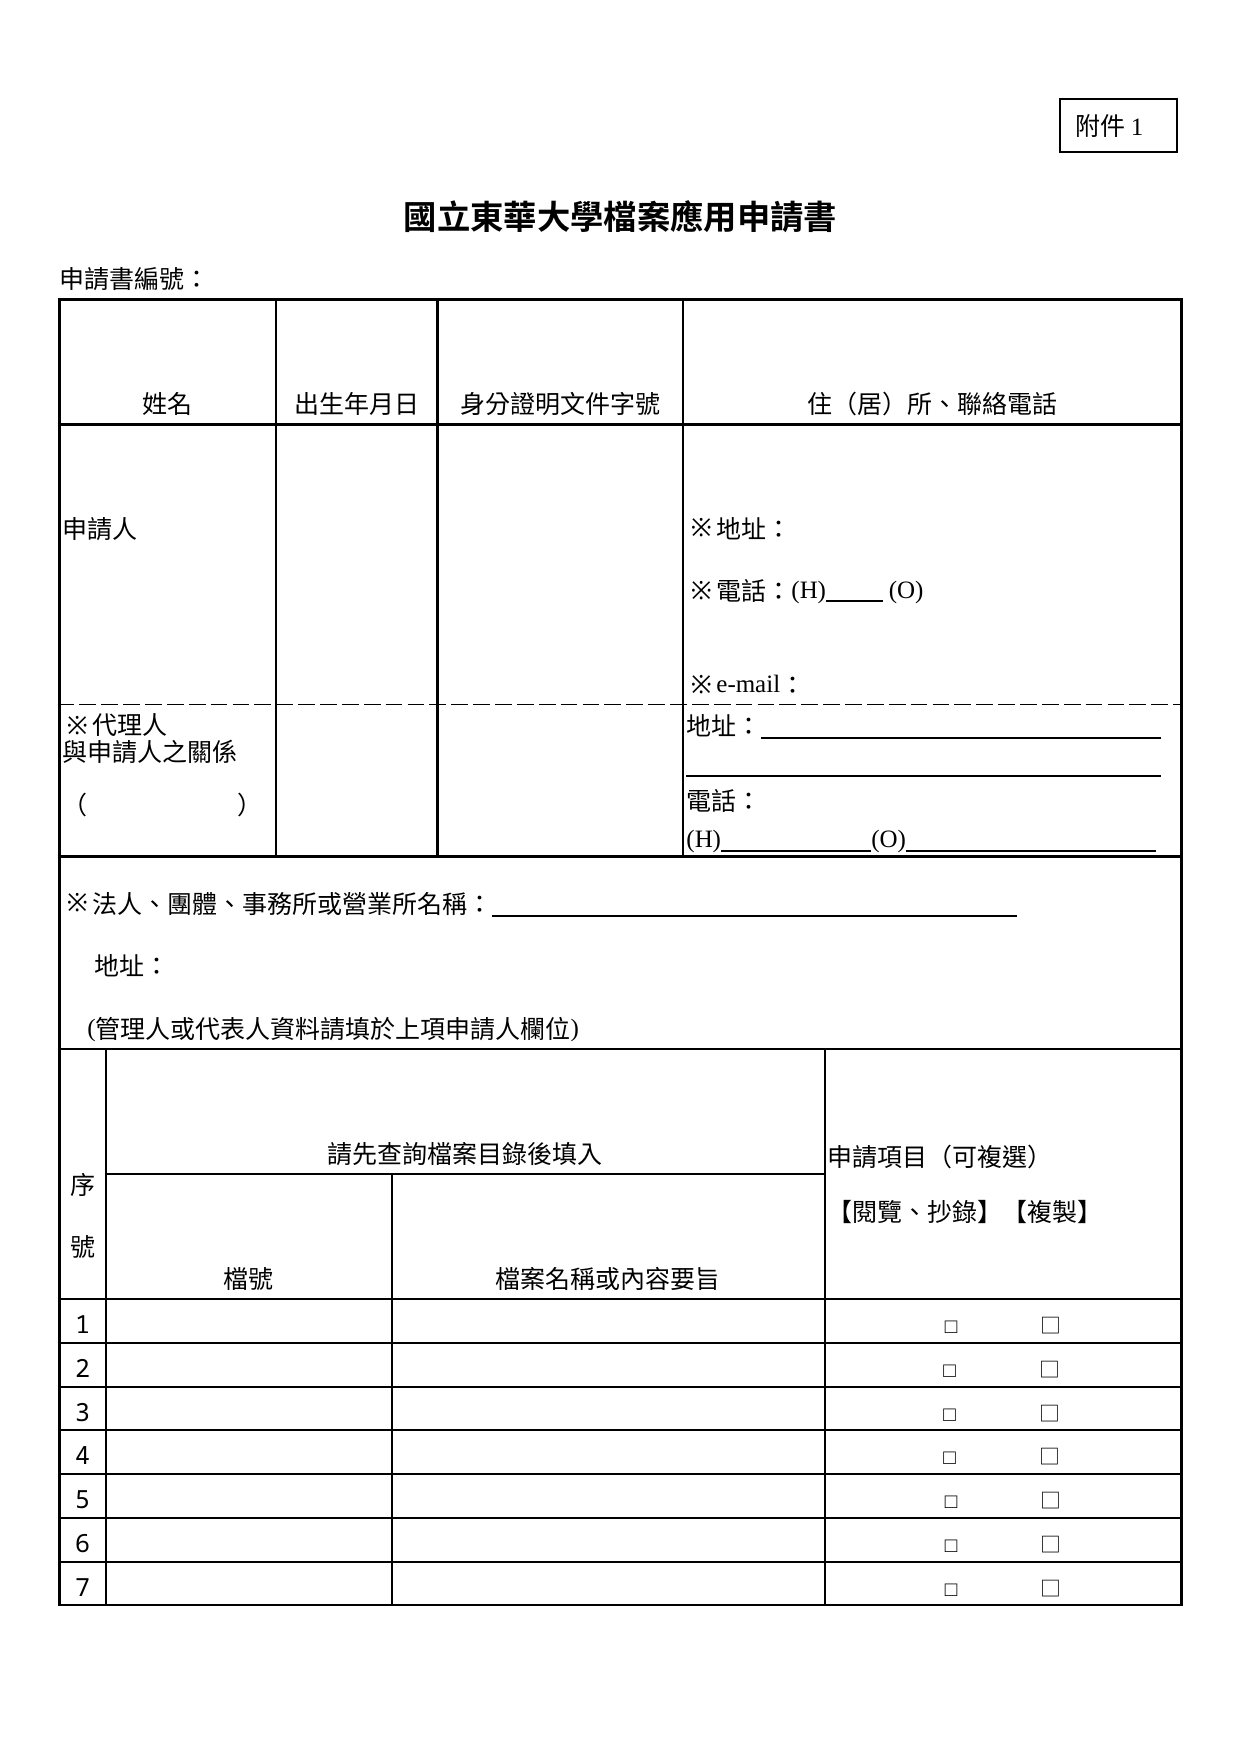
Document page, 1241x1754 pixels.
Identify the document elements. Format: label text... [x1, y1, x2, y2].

table_cell [277, 704, 436, 855]
table_cell 6 [61, 1519, 105, 1561]
table_cell 3 [61, 1388, 105, 1429]
table_cell [393, 1475, 824, 1517]
table_cell ※地址： ※電話：(H) (O) ※e-mail： [684, 426, 1180, 704]
text [1061, 100, 1176, 151]
table_header 住（居）所、聯絡電話 [684, 301, 1180, 423]
text 申請書編號： [59, 236, 1181, 298]
table_cell [107, 1563, 391, 1604]
table_cell 檔案名稱或內容要旨 [393, 1175, 824, 1298]
table_cell [393, 1431, 824, 1473]
table_cell [439, 426, 682, 704]
table_cell 申請項目（可複選） 【閱覽、抄錄】【複製】 [826, 1050, 1180, 1298]
table_cell [277, 426, 436, 704]
table_cell 1 [61, 1300, 105, 1342]
table_cell 2 [61, 1344, 105, 1386]
table_cell 請先查詢檔案目錄後填入 [107, 1050, 824, 1173]
table_cell [107, 1300, 391, 1342]
text 附件1 [1076, 107, 1161, 143]
table_cell 檔號 [107, 1175, 391, 1298]
text 國立東華大學檔案應用申請書 [59, 173, 1181, 236]
table_cell [107, 1431, 391, 1473]
table_cell ※法人、團體、事務所或營業所名稱： 地址： (管理人或代表人資料請填於上項申請人欄位) [61, 858, 1180, 1048]
table_cell [393, 1344, 824, 1386]
table_cell [439, 704, 682, 855]
table_cell [393, 1300, 824, 1342]
table_cell 地址： 電話： (H) (O) [684, 704, 1180, 855]
table_cell □ □ [826, 1519, 1180, 1561]
table_cell □ □ [826, 1300, 1180, 1342]
table_cell □ □ [826, 1431, 1180, 1473]
table_cell 4 [61, 1431, 105, 1473]
table_cell [107, 1344, 391, 1386]
table_cell [393, 1563, 824, 1604]
table_cell [393, 1519, 824, 1561]
table_cell 5 [61, 1475, 105, 1517]
table_cell □ □ [826, 1388, 1180, 1429]
table_header 身分證明文件字號 [439, 301, 682, 423]
table_cell 序號 [61, 1050, 105, 1298]
table_cell □ □ [826, 1563, 1180, 1604]
table_cell 7 [61, 1563, 105, 1604]
table_cell [107, 1388, 391, 1429]
table_cell □ □ [826, 1475, 1180, 1517]
table_cell [393, 1388, 824, 1429]
table_header 出生年月日 [277, 301, 436, 423]
table_cell [107, 1519, 391, 1561]
table_cell [107, 1475, 391, 1517]
table_header 姓名 [61, 301, 275, 423]
table_cell □ □ [826, 1344, 1180, 1386]
table_cell 申請人 [61, 426, 275, 704]
table_cell ※代理人 與申請人之關係 （ ） [61, 704, 275, 855]
